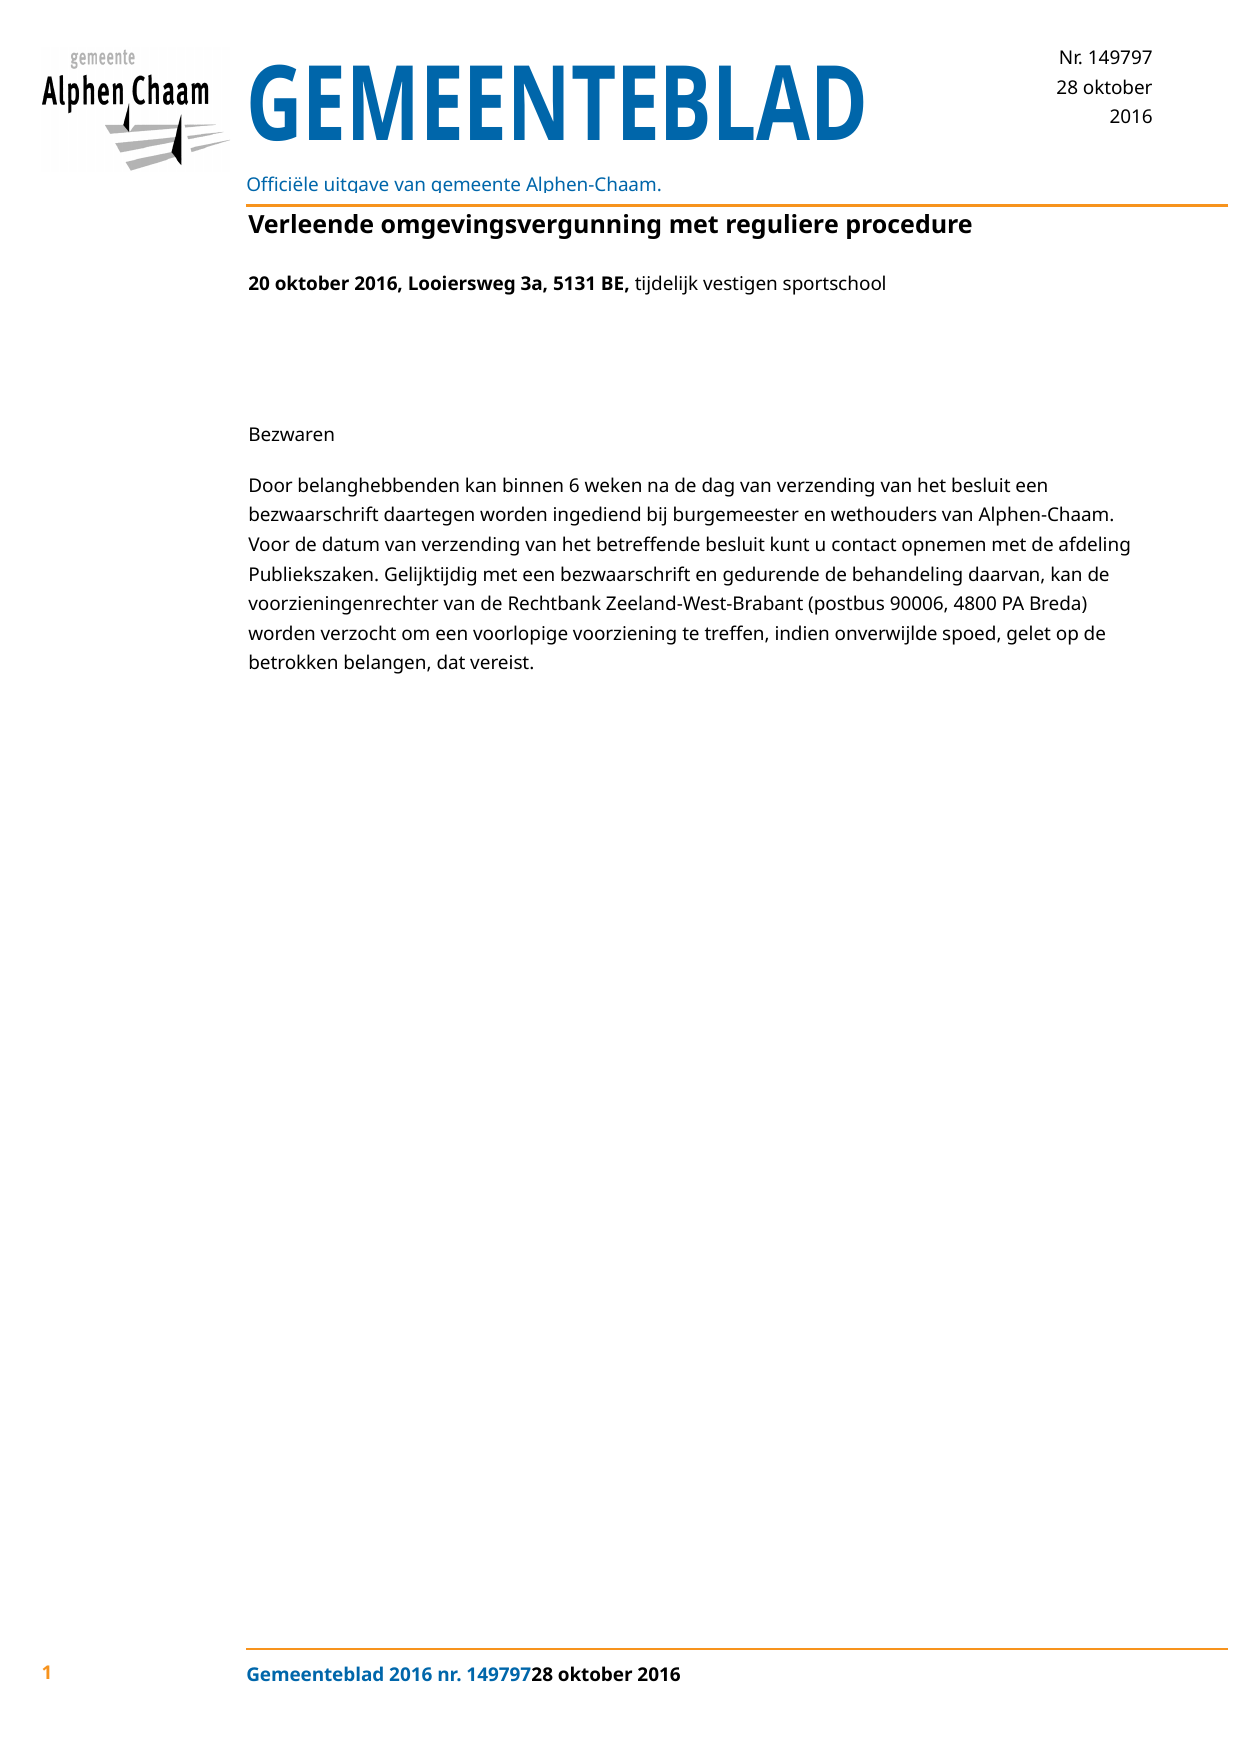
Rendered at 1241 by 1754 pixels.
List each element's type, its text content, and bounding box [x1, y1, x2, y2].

text Bezwaren [248, 422, 1152, 447]
text 20 oktober 2016, Looiersweg 3a, 5131 BE, tijdelijk vestigen sportschool [248, 270, 1152, 296]
picture [41, 47, 231, 172]
text Verleende omgevingsvergunning met reguliere procedure [248, 207, 1152, 241]
text Door belanghebbenden kan binnen 6 weken na de dag van verzending van het besluit een bezwaarschrift daartegen worden ingediend bij burgemeester en wethouders van Alphen-Chaam. Voor de datum van verzending van het betreffende besluit kunt u contact opnemen met de afdeling Publiekszaken. Gelijktijdig met een bezwaarschrift en gedurende de behandeling daarvan, kan de voorzieningenrechter van de Rechtbank Zeeland-West-Brabant (postbus 90006, 4800 PA Breda) worden verzocht om een voorlopige voorziening te treffen, indien onverwijlde spoed, gelet op de betrokken belangen, dat vereist. [248, 472, 1152, 675]
